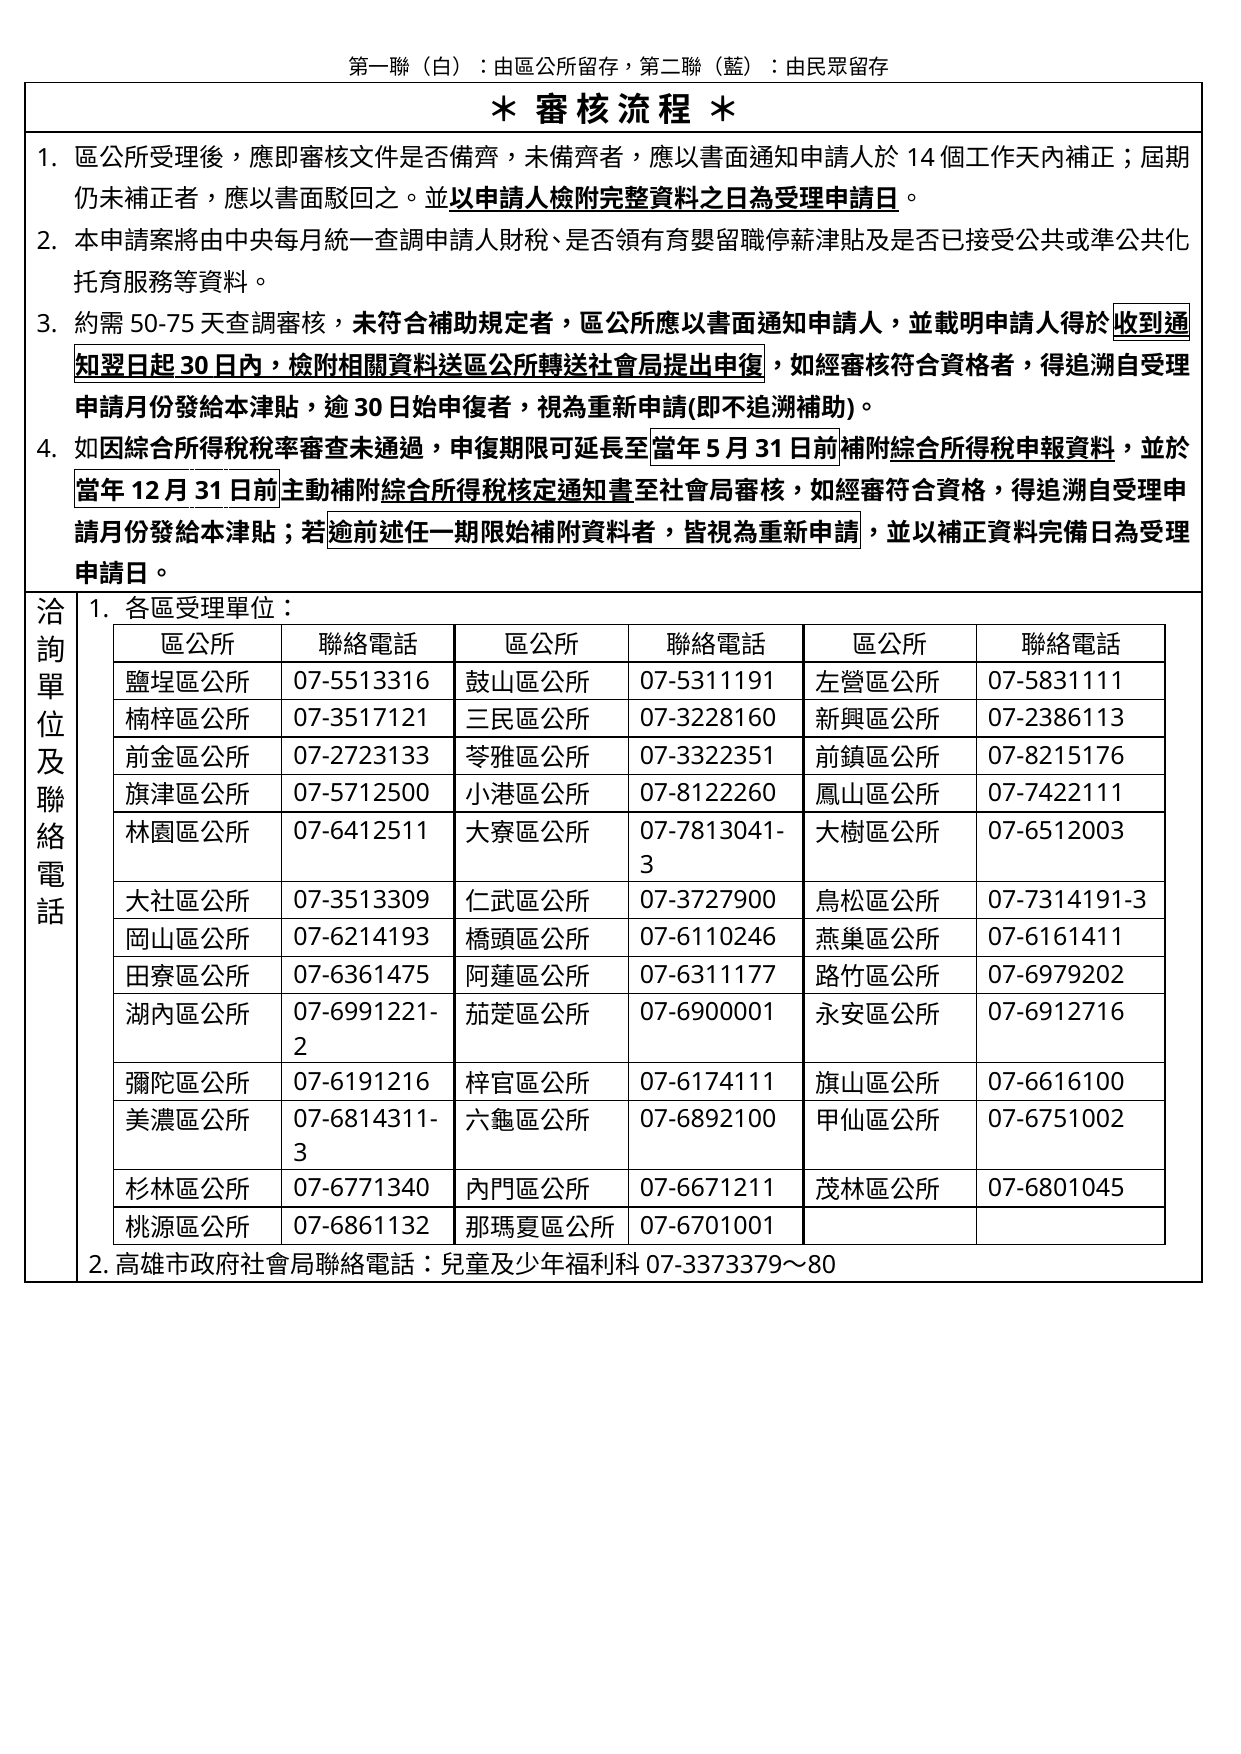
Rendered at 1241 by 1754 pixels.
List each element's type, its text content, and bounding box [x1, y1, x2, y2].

table_header 區公所 [805, 625, 976, 661]
table_cell 林園區公所 [114, 813, 281, 881]
table_cell 07-2386113 [977, 700, 1164, 736]
table_cell 旗山區公所 [805, 1063, 976, 1100]
table_cell 桃源區公所 [114, 1208, 281, 1244]
table_cell 小港區公所 [456, 775, 628, 811]
table_cell 鳳山區公所 [805, 775, 976, 811]
table_cell 橋頭區公所 [456, 919, 628, 956]
table_cell 內門區公所 [456, 1170, 628, 1206]
table_cell 新興區公所 [805, 700, 976, 736]
table_cell 07-6701001 [629, 1208, 802, 1244]
table_cell 07-6361475 [282, 957, 453, 993]
table_cell 永安區公所 [805, 994, 976, 1062]
table_cell 07-3727900 [629, 882, 802, 918]
table_cell 甲仙區公所 [805, 1101, 976, 1169]
table_header 聯絡電話 [629, 625, 802, 661]
table_cell 07-6616100 [977, 1063, 1164, 1100]
table_cell 07-6892100 [629, 1101, 802, 1169]
table_cell 07-6814311-3 [282, 1101, 453, 1169]
table_cell 區公所受理後，應即審核文件是否備齊，未備齊者，應以書面通知申請人於14個工作天內補正；屆期仍未補正者，應以書面駁回之。並以申請人檢附完整資料之日為受理申請日。 本申請案將由中央每月統一查調申請人財稅、是否領有育嬰留職停薪津貼及是否已接受公共或準公共化托育服務等資料。 約需50-75天查調審核，未符合補助規定者，區公所應以書面通知申請人，並載明申請人得於收到通知翌日起30日內，檢附相關資料送區公所轉送社會局提出申復，如經審核符合資格者，得追溯自受理申請月份發給本津貼，逾30日始申復者，視為重新申請(即不追溯補助)。 如因綜合所得稅稅率審查未通過，申復期限可延長至當年5月31日前補附綜合所得稅申報資料，並於當年12月31日前主動補附綜合所得稅核定通知書至社會局審核，如經審符合資格，得追溯自受理申請月份發給本津貼；若逾前述任一期限始補附資料者，皆視為重新申請，並以補正資料完備日為受理申請日。 [26, 133, 1201, 591]
table_cell 07-6979202 [977, 957, 1164, 993]
table_cell 07-3513309 [282, 882, 453, 918]
table_cell 07-6991221-2 [282, 994, 453, 1062]
table_cell 07-6801045 [977, 1170, 1164, 1206]
table_cell 田寮區公所 [114, 957, 281, 993]
table_header 聯絡電話 [977, 625, 1164, 661]
table_cell 07-6412511 [282, 813, 453, 881]
table_cell 美濃區公所 [114, 1101, 281, 1169]
table_header 區公所 [456, 625, 628, 661]
table_cell 07-5831111 [977, 663, 1164, 699]
table_cell 07-6900001 [629, 994, 802, 1062]
table_cell 大寮區公所 [456, 813, 628, 881]
table_cell 鳥松區公所 [805, 882, 976, 918]
table_cell 燕巢區公所 [805, 919, 976, 956]
table_cell 07-6214193 [282, 919, 453, 956]
table_cell 阿蓮區公所 [456, 957, 628, 993]
text 第一聯（白）：由區公所留存，第二聯（藍）：由民眾留存 [37, 44, 1200, 82]
table_cell 07-3517121 [282, 700, 453, 736]
table_cell 07-6191216 [282, 1063, 453, 1100]
table_cell 六龜區公所 [456, 1101, 628, 1169]
table_cell 大社區公所 [114, 882, 281, 918]
table_cell 楠梓區公所 [114, 700, 281, 736]
table_cell 鼓山區公所 [456, 663, 628, 699]
table_cell 各區受理單位： 2. 高雄市政府社會局聯絡電話：兒童及少年福利科07-3373379～80 [78, 593, 1201, 1281]
table_cell 07-3322351 [629, 738, 802, 774]
table_cell 彌陀區公所 [114, 1063, 281, 1100]
table_cell 07-5311191 [629, 663, 802, 699]
table_cell 07-6174111 [629, 1063, 802, 1100]
table_cell 07-7422111 [977, 775, 1164, 811]
table_header ＊ 審 核 流 程 ＊ [26, 83, 1201, 131]
table_cell 07-6110246 [629, 919, 802, 956]
table_header 區公所 [114, 625, 281, 661]
table_cell [805, 1208, 976, 1244]
table_cell 07-6751002 [977, 1101, 1164, 1169]
table_cell 07-6912716 [977, 994, 1164, 1062]
table_cell 仁武區公所 [456, 882, 628, 918]
table_cell 湖內區公所 [114, 994, 281, 1062]
table_cell 前鎮區公所 [805, 738, 976, 774]
table_cell 苓雅區公所 [456, 738, 628, 774]
table_cell 左營區公所 [805, 663, 976, 699]
table_cell 07-6161411 [977, 919, 1164, 956]
table_cell 梓官區公所 [456, 1063, 628, 1100]
table_cell 07-8215176 [977, 738, 1164, 774]
table_cell 07-5513316 [282, 663, 453, 699]
table_cell 07-6311177 [629, 957, 802, 993]
table_cell 茂林區公所 [805, 1170, 976, 1206]
table_cell 洽詢單位及聯絡電話 [26, 593, 76, 1281]
table_cell 07-5712500 [282, 775, 453, 811]
table_cell 07-6671211 [629, 1170, 802, 1206]
table_cell 前金區公所 [114, 738, 281, 774]
table_cell 07-6771340 [282, 1170, 453, 1206]
table_cell 大樹區公所 [805, 813, 976, 881]
table_cell 三民區公所 [456, 700, 628, 736]
table_cell 07-3228160 [629, 700, 802, 736]
table_cell 茄萣區公所 [456, 994, 628, 1062]
table_cell 07-8122260 [629, 775, 802, 811]
table_cell 07-6512003 [977, 813, 1164, 881]
table_cell 07-2723133 [282, 738, 453, 774]
table_cell 07-7314191-3 [977, 882, 1164, 918]
table_cell 岡山區公所 [114, 919, 281, 956]
table_cell 杉林區公所 [114, 1170, 281, 1206]
table_cell 07-7813041-3 [629, 813, 802, 881]
table_cell 路竹區公所 [805, 957, 976, 993]
table_cell [977, 1208, 1164, 1244]
table_cell 07-6861132 [282, 1208, 453, 1244]
table_cell 旗津區公所 [114, 775, 281, 811]
table_cell 那瑪夏區公所 [456, 1208, 628, 1244]
table_cell 鹽埕區公所 [114, 663, 281, 699]
table_header 聯絡電話 [282, 625, 453, 661]
